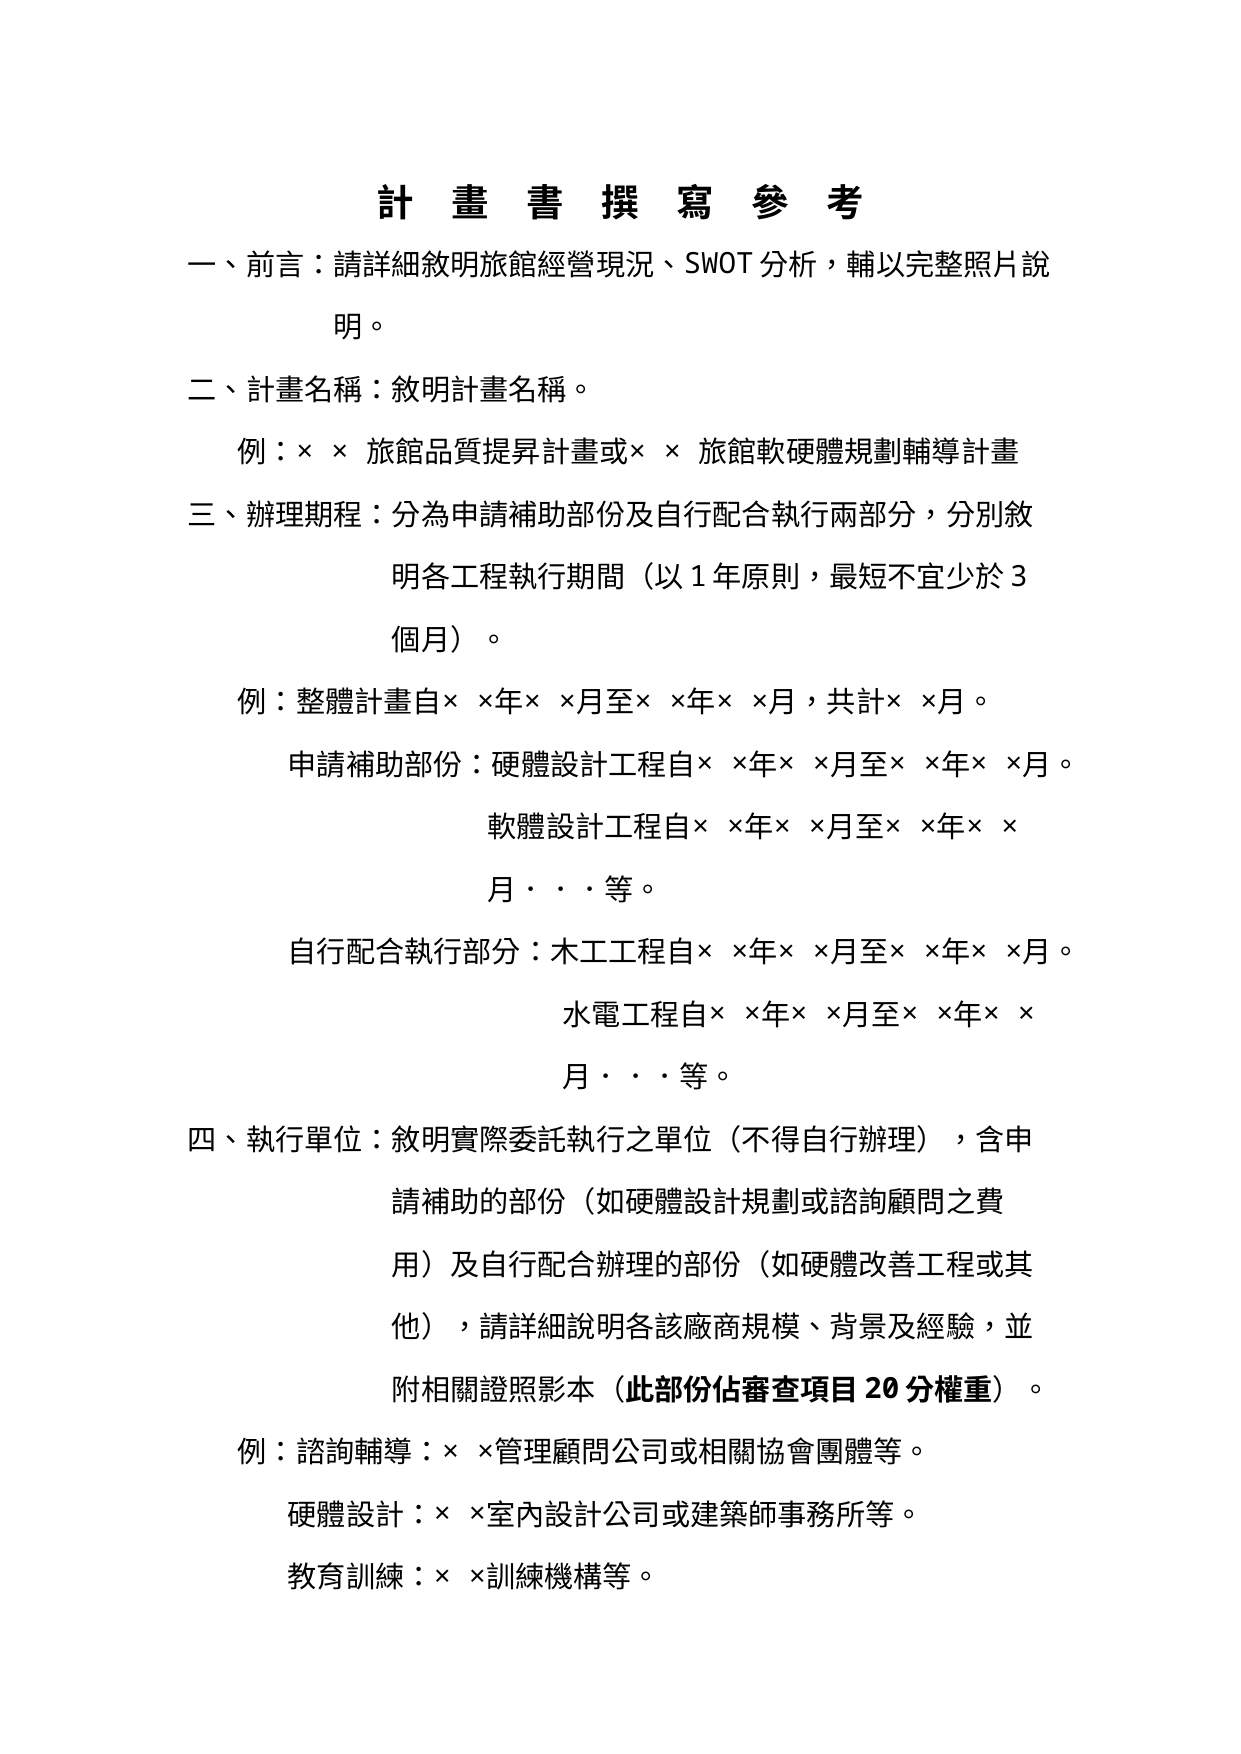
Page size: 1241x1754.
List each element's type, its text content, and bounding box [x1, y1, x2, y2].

text 教育訓練：× ×訓練機構等。 [287, 1533, 1053, 1596]
text 一、前言：請詳細敘明旅館經營現況、SWOT分析，輔以完整照片說明。 [187, 221, 1053, 346]
text 例：× × 旅館品質提昇計畫或× × 旅館軟硬體規劃輔導計畫 [237, 408, 1053, 471]
text 二、計畫名稱：敘明計畫名稱。 [187, 346, 1053, 408]
text 四、執行單位：敘明實際委託執行之單位（不得自行辦理），含申請補助的部份（如硬體設計規劃或諮詢顧問之費用）及自行配合辦理的部份（如硬體改善工程或其他），請詳細說明各該廠商規模、背景及經驗，並附相關證照影本（此部份佔審查項目20分權重）。 [187, 1096, 1053, 1408]
text 水電工程自× ×年× ×月至× ×年× ×月．．．等。 [562, 971, 1053, 1096]
text 例：諮詢輔導：× ×管理顧問公司或相關協會團體等。 [237, 1408, 1053, 1471]
text 自行配合執行部分：木工工程自× ×年× ×月至× ×年× ×月。 [287, 908, 1053, 971]
text 計 畫 書 撰 寫 參 考 [187, 158, 1053, 221]
text 硬體設計：× ×室內設計公司或建築師事務所等。 [287, 1471, 1053, 1533]
text 三、辦理期程：分為申請補助部份及自行配合執行兩部分，分別敘明各工程執行期間（以1年原則，最短不宜少於3個月）。 [187, 471, 1053, 658]
text 軟體設計工程自× ×年× ×月至× ×年× ×月．．．等。 [487, 783, 1053, 908]
text 申請補助部份：硬體設計工程自× ×年× ×月至× ×年× ×月。 [287, 721, 1053, 783]
text 例：整體計畫自× ×年× ×月至× ×年× ×月，共計× ×月。 [237, 658, 1053, 721]
